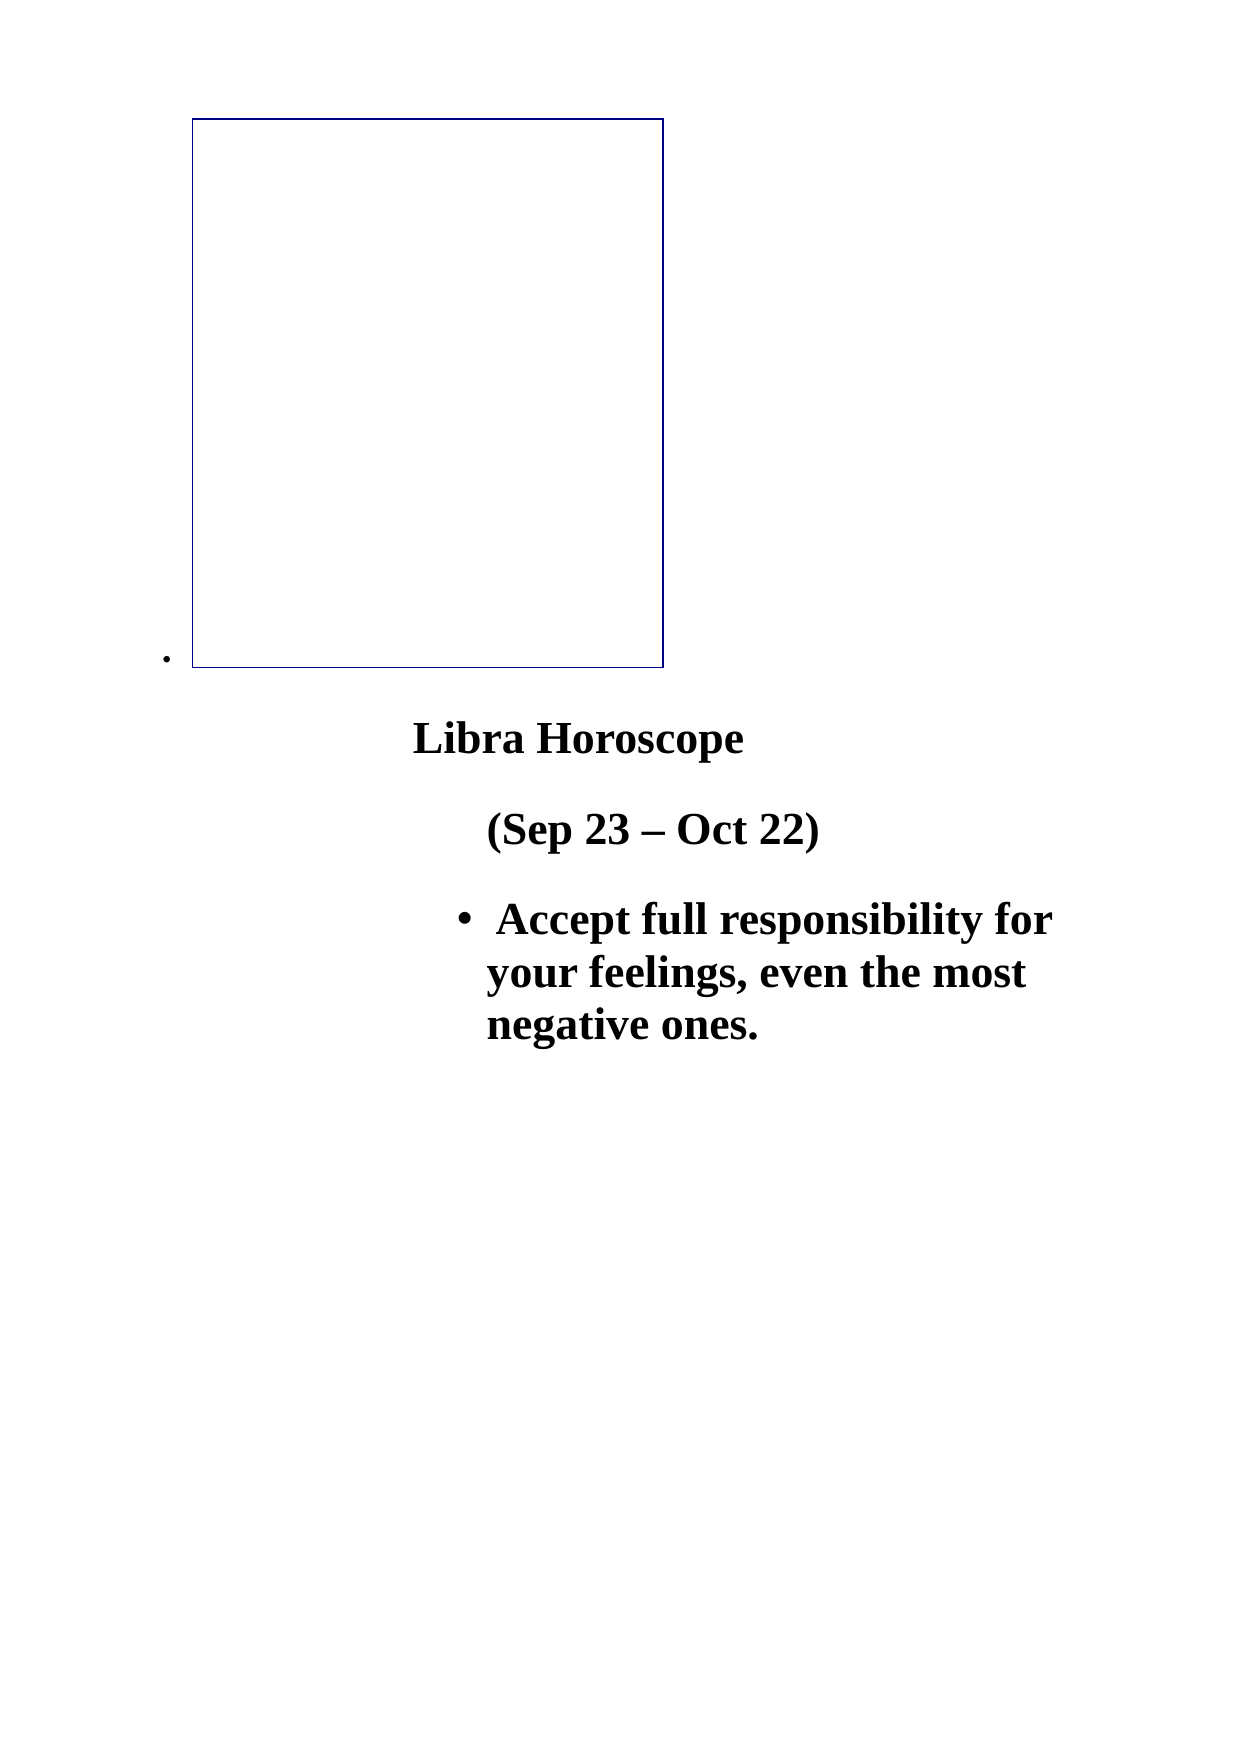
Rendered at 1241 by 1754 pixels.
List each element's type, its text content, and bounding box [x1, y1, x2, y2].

subtitle Accept full responsibility for your feelings, even the most negative ones. [457, 891, 1122, 1049]
subtitle Libra Horoscope [383, 711, 1122, 764]
subtitle (Sep 23 – Oct 22) [457, 801, 1122, 854]
